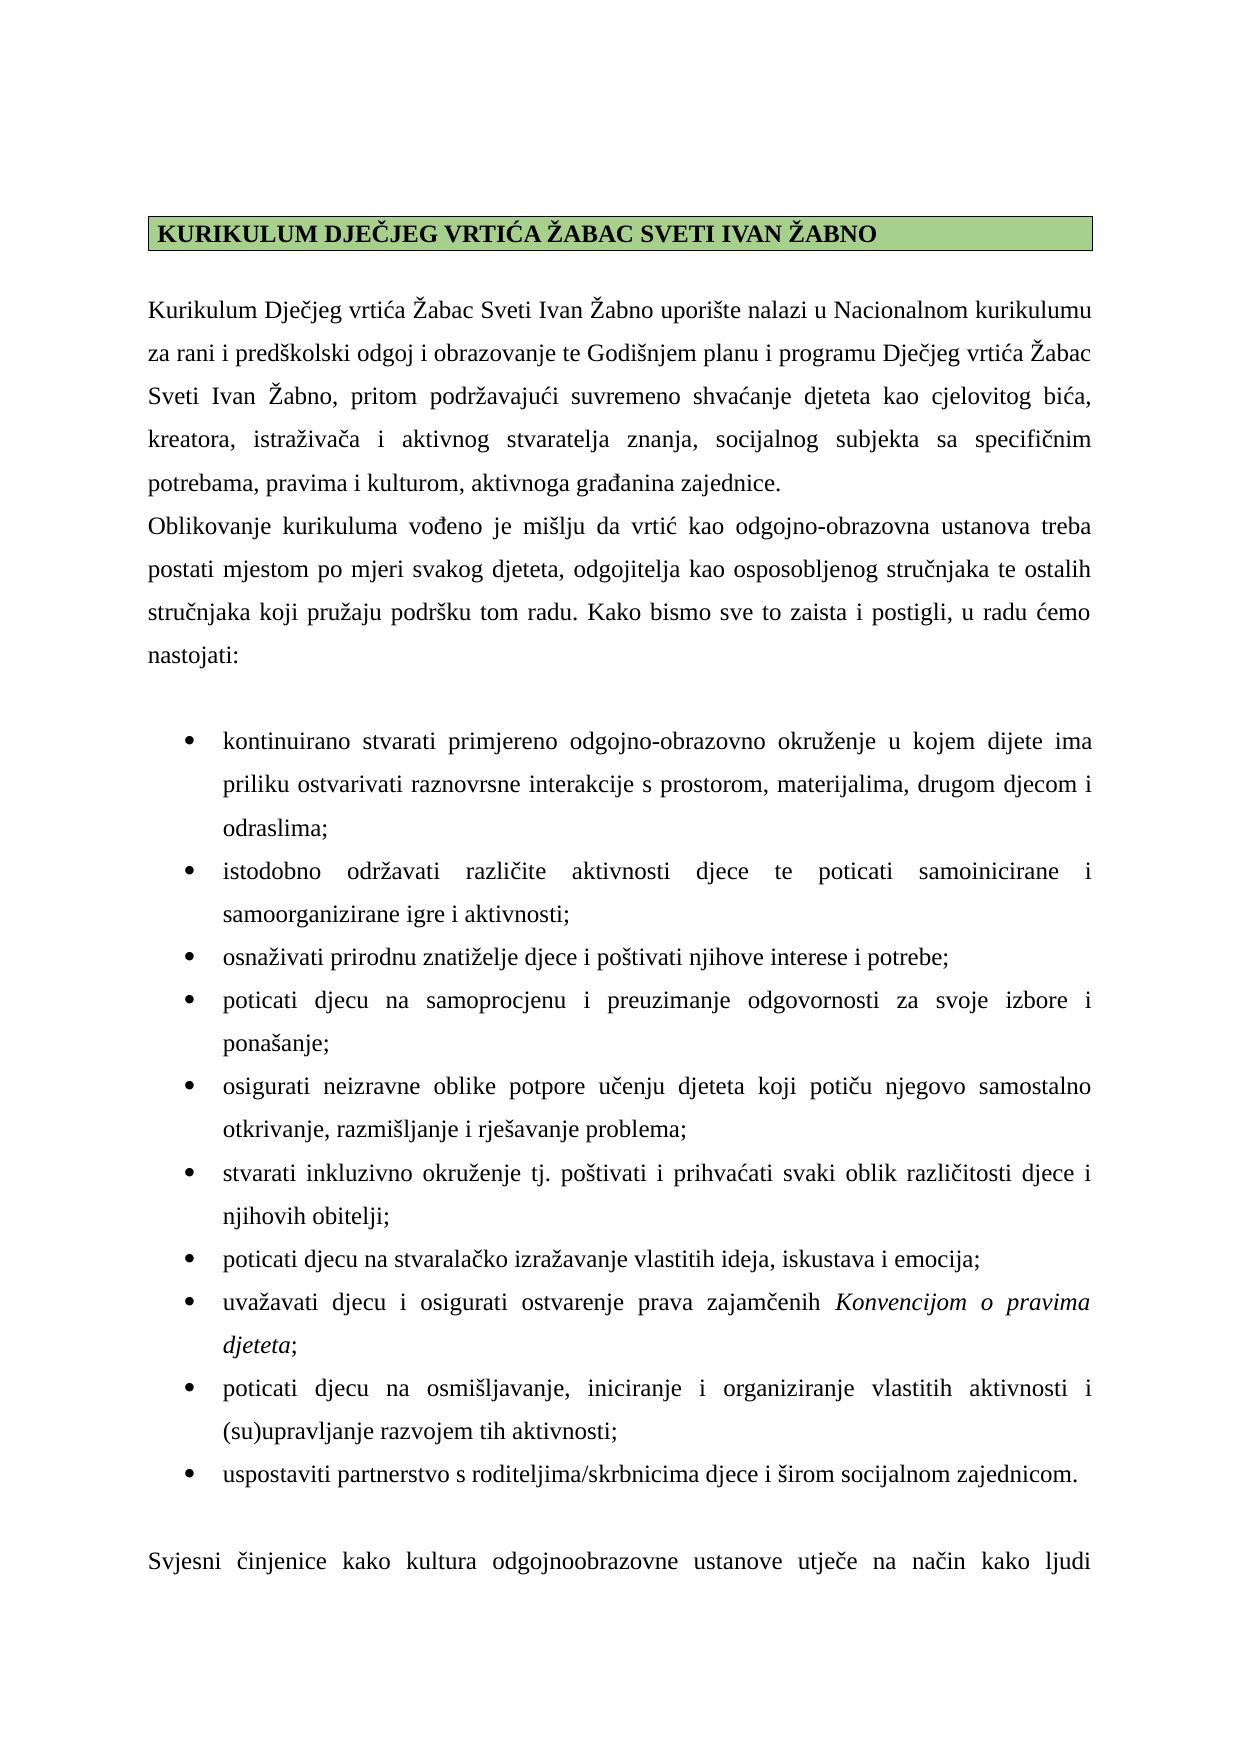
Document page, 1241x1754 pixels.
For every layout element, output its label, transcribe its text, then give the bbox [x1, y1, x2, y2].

list uspostaviti partnerstvo s roditeljima/skrbnicima djece i širom socijalnom zajednicom. [185, 1459, 1093, 1488]
list poticati djecu na osmišljavanje, iniciranje i organiziranje vlastitih aktivnosti i (su)upravljanje razvojem tih aktivnosti; [185, 1373, 1093, 1445]
text Oblikovanje kurikuluma vođeno je mišlju da vrtić kao odgojno-obrazovna ustanova treba postati mjestom po mjeri svakog djeteta, odgojitelja kao osposobljenog stručnjaka te ostalih stručnjaka koji pružaju podršku tom radu. Kako bismo sve to zaista i postigli, u radu ćemo nastojati: [148, 511, 1093, 669]
list kontinuirano stvarati primjereno odgojno-obrazovno okruženje u kojem dijete ima priliku ostvarivati raznovrsne interakcije s prostorom, materijalima, drugom djecom i odraslima; [185, 726, 1093, 841]
list stvarati inkluzivno okruženje tj. poštivati i prihvaćati svaki oblik različitosti djece i njihovih obitelji; [185, 1158, 1093, 1229]
list poticati djecu na stvaralačko izražavanje vlastitih ideja, iskustava i emocija; [185, 1244, 1093, 1273]
list osnaživati prirodnu znatiželje djece i poštivati njihove interese i potrebe; [185, 942, 1093, 971]
list poticati djecu na samoprocjenu i preuzimanje odgovornosti za svoje izbore i ponašanje; [185, 985, 1093, 1057]
list osigurati neizravne oblike potpore učenju djeteta koji potiču njegovo samostalno otkrivanje, razmišljanje i rješavanje problema; [185, 1071, 1093, 1143]
list uvažavati djecu i osigurati ostvarenje prava zajamčenih Konvencijom o pravima djeteta; [185, 1287, 1093, 1359]
list istodobno održavati različite aktivnosti djece te poticati samoinicirane i samoorganizirane igre i aktivnosti; [185, 856, 1093, 928]
subtitle KURIKULUM DJEČJEG VRTIĆA ŽABAC SVETI IVAN ŽABNO [149, 217, 1092, 250]
text Svjesni činjenice kako kultura odgojnoobrazovne ustanove utječe na način kako ljudi [148, 1546, 1093, 1574]
text Kurikulum Dječjeg vrtića Žabac Sveti Ivan Žabno uporište nalazi u Nacionalnom kurikulumu za rani i predškolski odgoj i obrazovanje te Godišnjem planu i programu Dječjeg vrtića Žabac Sveti Ivan Žabno, pritom podržavajući suvremeno shvaćanje djeteta kao cjelovitog bića, kreatora, istraživača i aktivnog stvaratelja znanja, socijalnog subjekta sa specifičnim potrebama, pravima i kulturom, aktivnoga građanina zajednice. [148, 295, 1093, 496]
